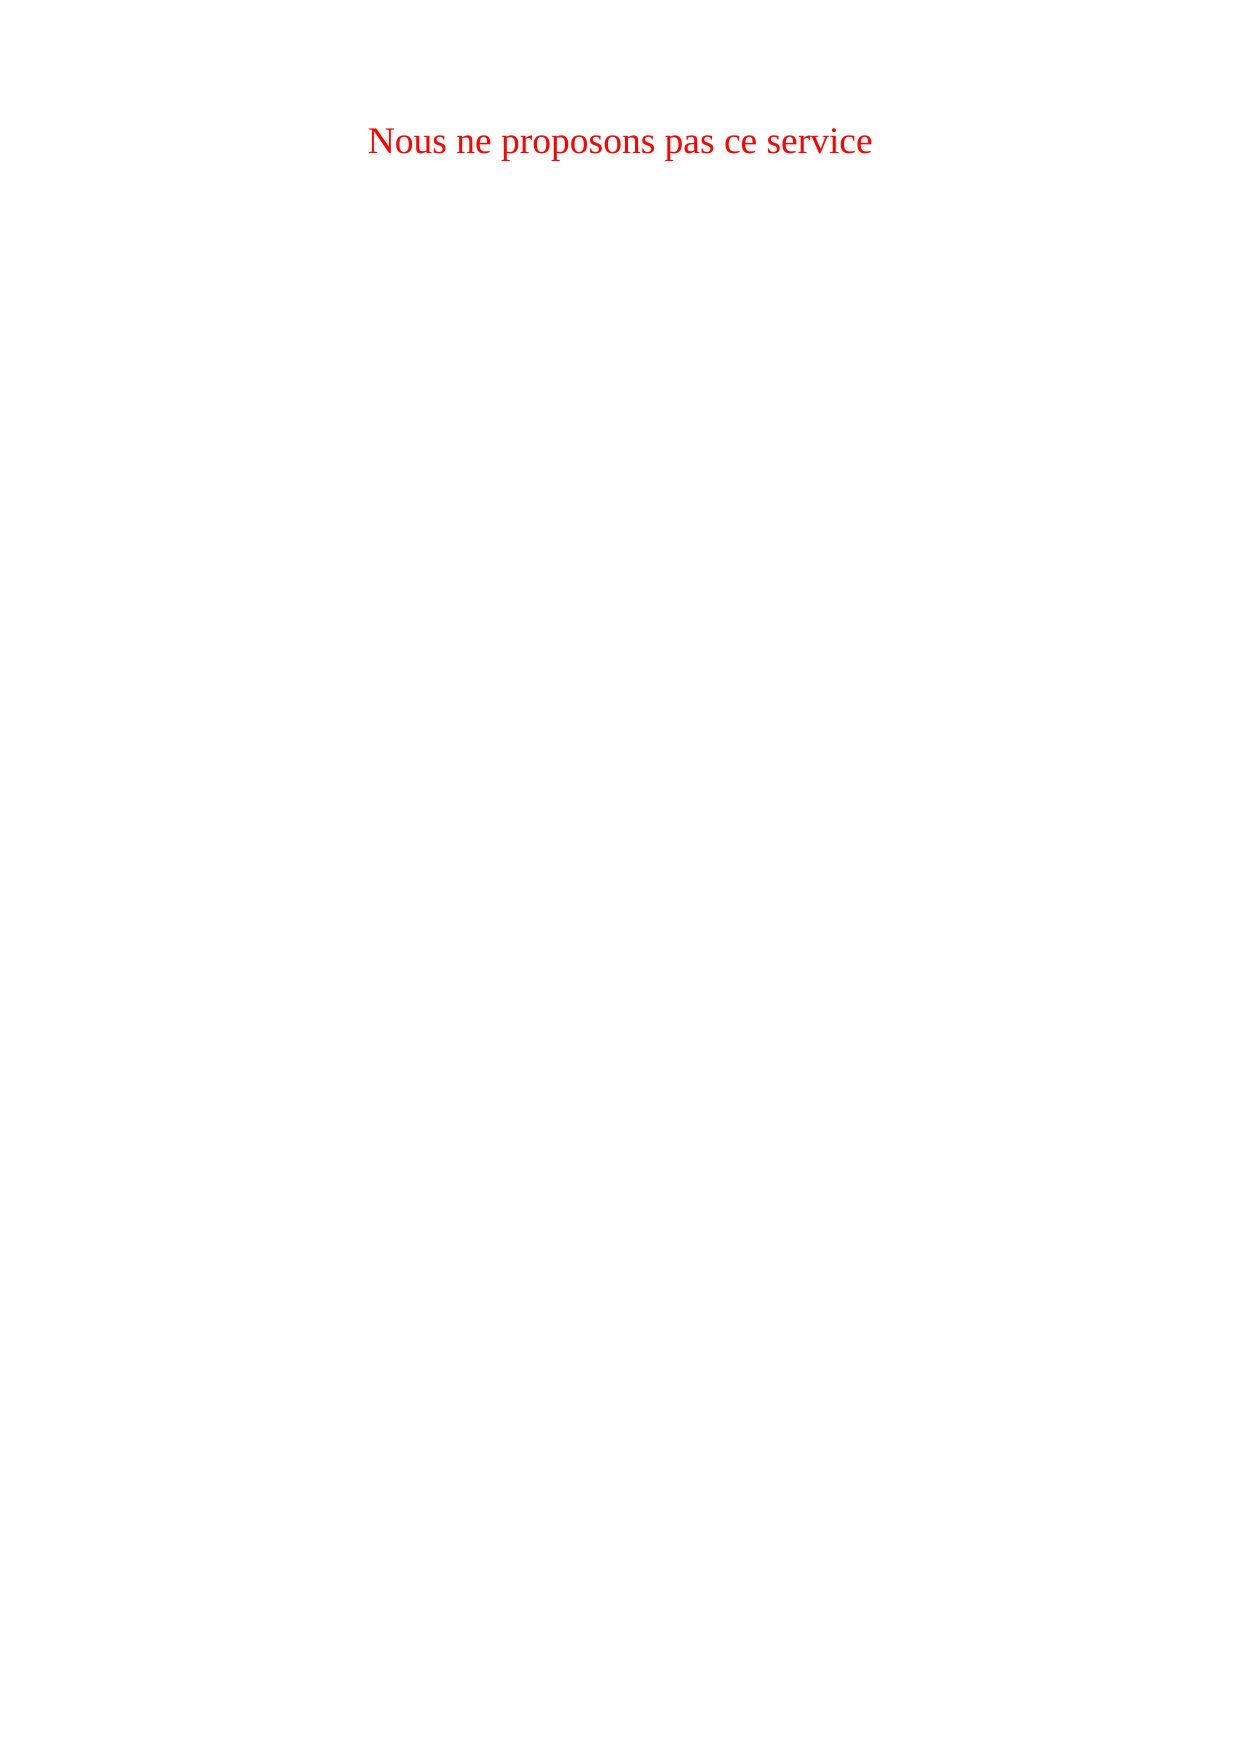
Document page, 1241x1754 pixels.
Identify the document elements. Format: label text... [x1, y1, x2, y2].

text Nous ne proposons pas ce service [118, 118, 1122, 161]
